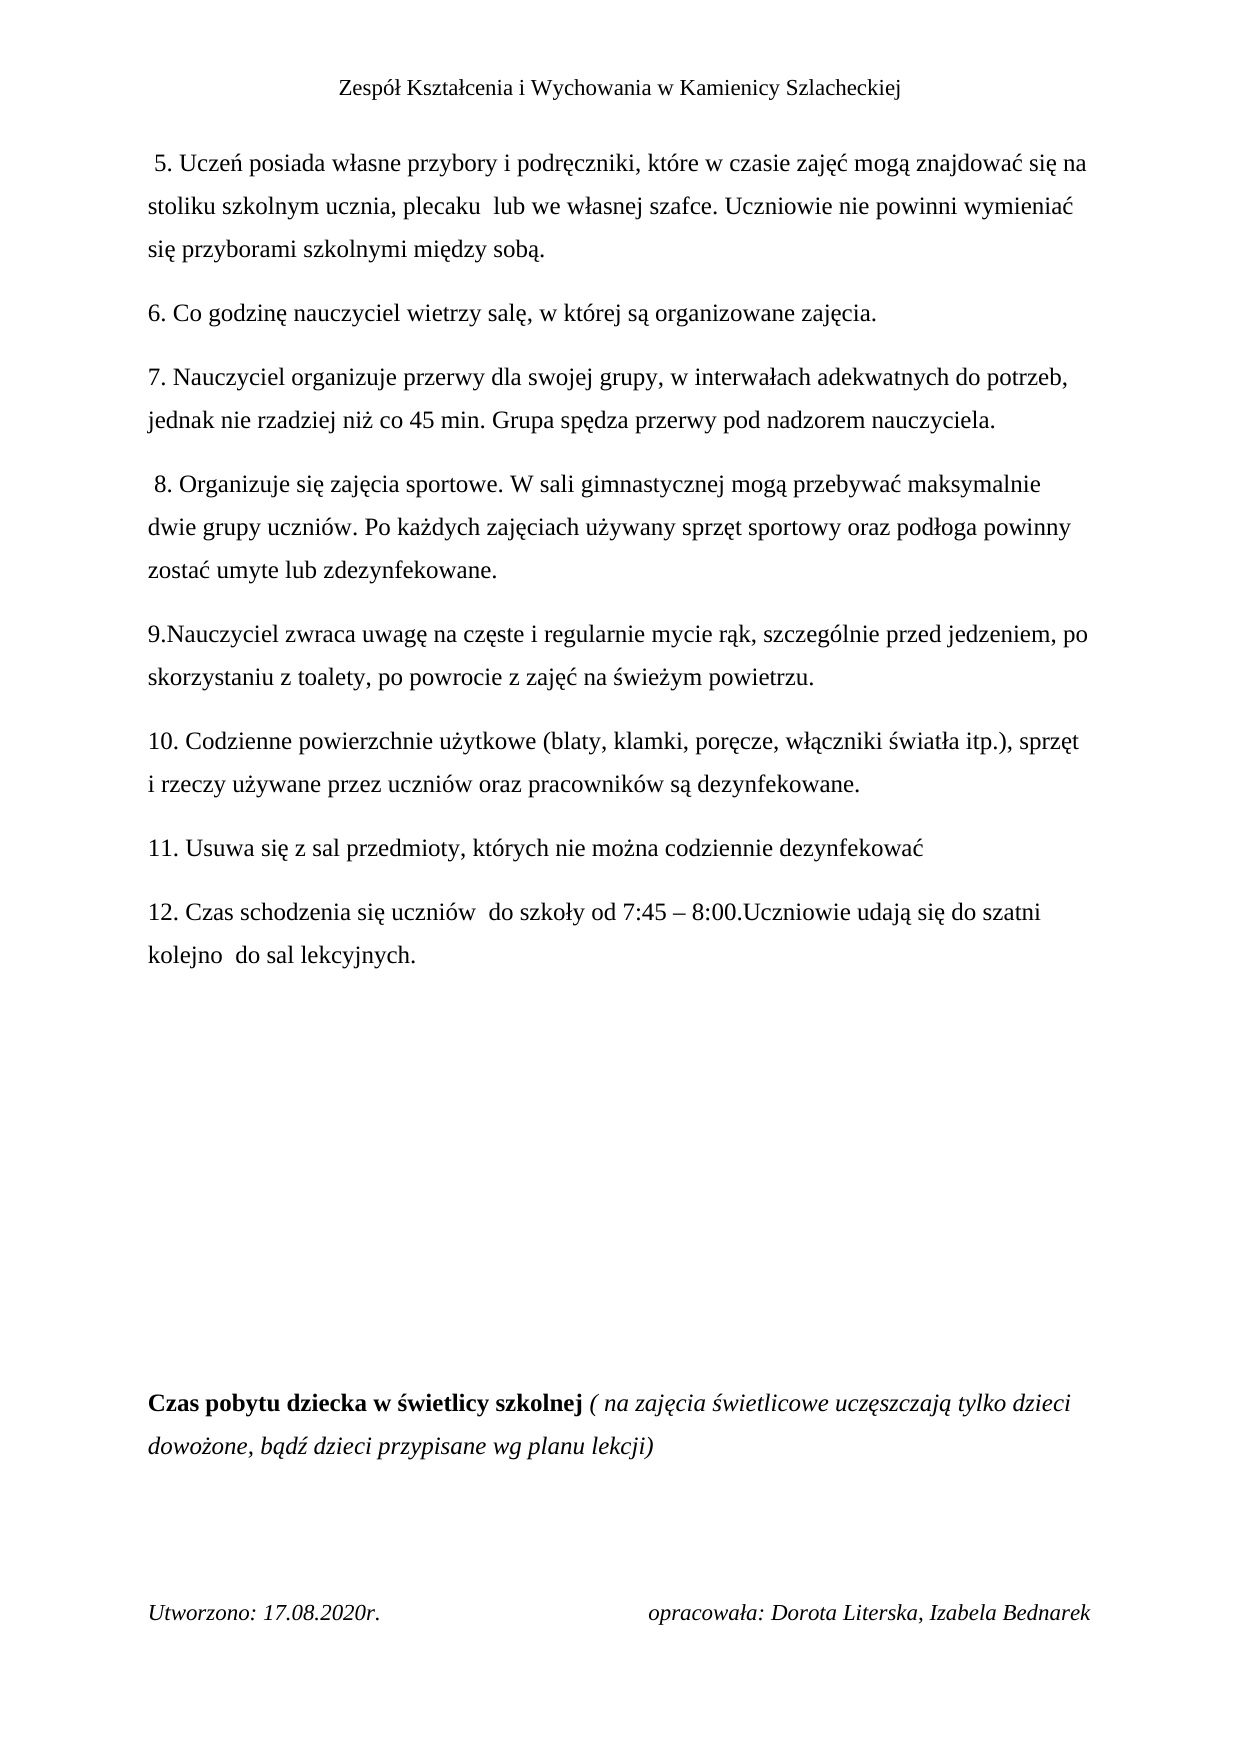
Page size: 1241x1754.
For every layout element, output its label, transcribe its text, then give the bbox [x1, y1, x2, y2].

list 6. Co godzinę nauczyciel wietrzy salę, w której są organizowane zajęcia. [148, 298, 1093, 327]
list Czas pobytu dziecka w świetlicy szkolnej ( na zajęcia świetlicowe uczęszczają tylko dzieci dowożone, bądź dzieci przypisane wg planu lekcji) [148, 1388, 1093, 1460]
list 10. Codzienne powierzchnie użytkowe (blaty, klamki, poręcze, włączniki światła itp.), sprzęt i rzeczy używane przez uczniów oraz pracowników są dezynfekowane. [148, 726, 1093, 798]
list 7. Nauczyciel organizuje przerwy dla swojej grupy, w interwałach adekwatnych do potrzeb, jednak nie rzadziej niż co 45 min. Grupa spędza przerwy pod nadzorem nauczyciela. [148, 362, 1093, 434]
list 8. Organizuje się zajęcia sportowe. W sali gimnastycznej mogą przebywać maksymalnie dwie grupy uczniów. Po każdych zajęciach używany sprzęt sportowy oraz podłoga powinny zostać umyte lub zdezynfekowane. [148, 469, 1093, 584]
list 12. Czas schodzenia się uczniów do szkoły od 7:45 – 8:00.Uczniowie udają się do szatni kolejno do sal lekcyjnych. [148, 897, 1093, 969]
list 11. Usuwa się z sal przedmioty, których nie można codziennie dezynfekować [148, 833, 1093, 862]
list 5. Uczeń posiada własne przybory i podręczniki, które w czasie zajęć mogą znajdować się na stoliku szkolnym ucznia, plecaku lub we własnej szafce. Uczniowie nie powinni wymieniać się przyborami szkolnymi między sobą. [148, 148, 1093, 263]
list 9.Nauczyciel zwraca uwagę na częste i regularnie mycie rąk, szczególnie przed jedzeniem, po skorzystaniu z toalety, po powrocie z zajęć na świeżym powietrzu. [148, 619, 1093, 691]
